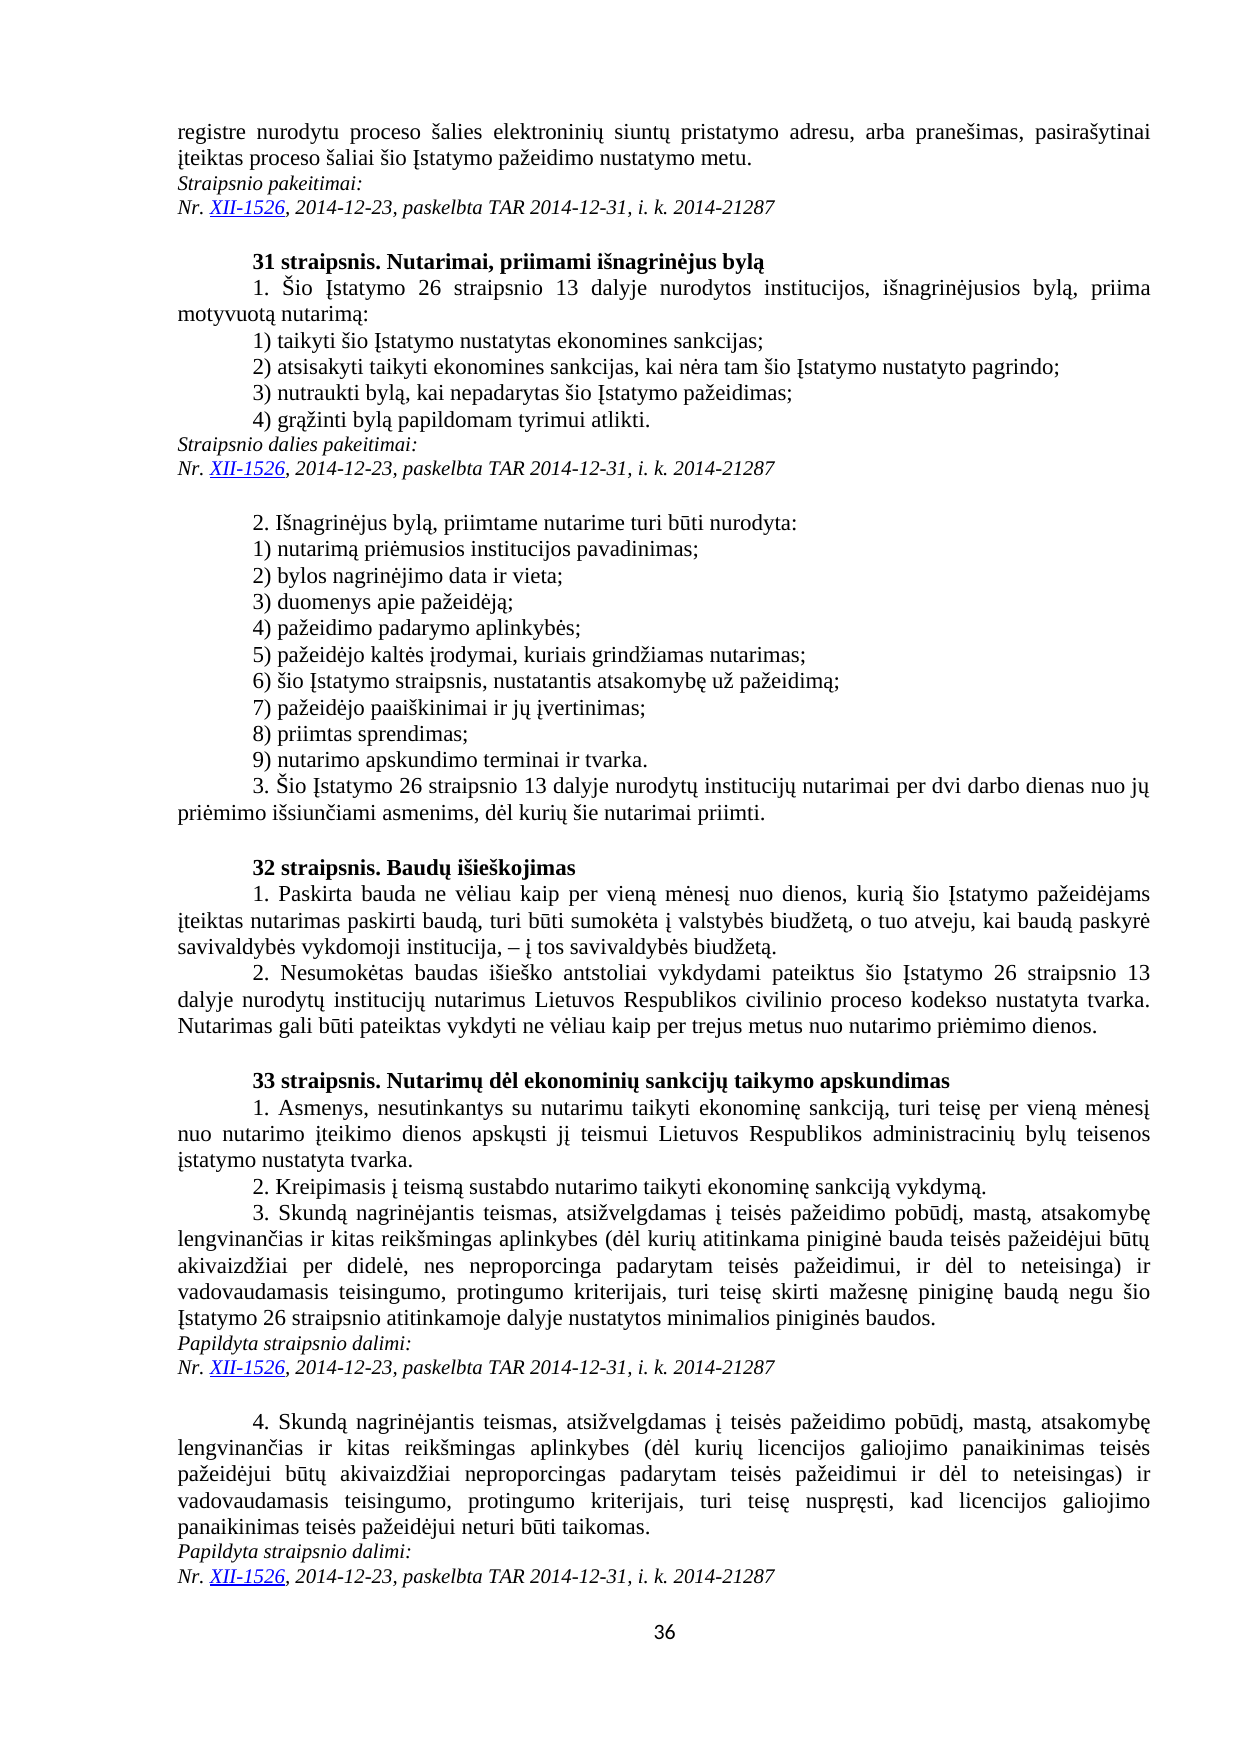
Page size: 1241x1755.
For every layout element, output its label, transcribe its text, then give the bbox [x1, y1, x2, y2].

text Straipsnio pakeitimai: [177, 171, 1152, 195]
text 1. Asmenys, nesutinkantys su nutarimu taikyti ekonominę sankciją, turi teisę per vieną mėnesį nuo nutarimo įteikimo dienos apskųsti jį teismui Lietuvos Respublikos administracinių bylų teisenos įstatymo nustatyta tvarka. [177, 1094, 1152, 1173]
text 1. Paskirta bauda ne vėliau kaip per vieną mėnesį nuo dienos, kurią šio Įstatymo pažeidėjams įteiktas nutarimas paskirti baudą, turi būti sumokėta į valstybės biudžetą, o tuo atveju, kai baudą paskyrė savivaldybės vykdomoji institucija, – į tos savivaldybės biudžetą. [177, 880, 1152, 959]
text Papildyta straipsnio dalimi: [177, 1331, 1152, 1355]
text 31 straipsnis. Nutarimai, priimami išnagrinėjus bylą [177, 248, 1152, 274]
text registre nurodytu proceso šalies elektroninių siuntų pristatymo adresu, arba pranešimas, pasirašytinai įteiktas proceso šaliai šio Įstatymo pažeidimo nustatymo metu. [177, 118, 1152, 171]
text Nr. XII-1526, 2014-12-23, paskelbta TAR 2014-12-31, i. k. 2014-21287 [177, 1563, 1152, 1588]
text 3. Šio Įstatymo 26 straipsnio 13 dalyje nurodytų institucijų nutarimai per dvi darbo dienas nuo jų priėmimo išsiunčiami asmenims, dėl kurių šie nutarimai priimti. [177, 773, 1152, 825]
text 4. Skundą nagrinėjantis teismas, atsižvelgdamas į teisės pažeidimo pobūdį, mastą, atsakomybę lengvinančias ir kitas reikšmingas aplinkybes (dėl kurių licencijos galiojimo panaikinimas teisės pažeidėjui būtų akivaizdžiai neproporcingas padarytam teisės pažeidimui ir dėl to neteisingas) ir vadovaudamasis teisingumo, protingumo kriterijais, turi teisę nuspręsti, kad licencijos galiojimo panaikinimas teisės pažeidėjui neturi būti taikomas. [177, 1408, 1152, 1539]
text 2) atsisakyti taikyti ekonomines sankcijas, kai nėra tam šio Įstatymo nustatyto pagrindo; [177, 353, 1152, 379]
text 4) pažeidimo padarymo aplinkybės; [177, 614, 1152, 641]
text Papildyta straipsnio dalimi: [177, 1539, 1152, 1563]
text 1. Šio Įstatymo 26 straipsnio 13 dalyje nurodytos institucijos, išnagrinėjusios bylą, priima motyvuotą nutarimą: [177, 274, 1152, 327]
text Nr. XII-1526, 2014-12-23, paskelbta TAR 2014-12-31, i. k. 2014-21287 [177, 195, 1152, 219]
text 1) nutarimą priėmusios institucijos pavadinimas; [177, 535, 1152, 562]
text 7) pažeidėjo paaiškinimai ir jų įvertinimas; [177, 693, 1152, 720]
text Nr. XII-1526, 2014-12-23, paskelbta TAR 2014-12-31, i. k. 2014-21287 [177, 1355, 1152, 1379]
text 3) nutraukti bylą, kai nepadarytas šio Įstatymo pažeidimas; [177, 379, 1152, 406]
text 32 straipsnis. Baudų išieškojimas [177, 854, 1152, 880]
text 4) grąžinti bylą papildomam tyrimui atlikti. [177, 406, 1152, 432]
text 2. Nesumokėtas baudas išieško antstoliai vykdydami pateiktus šio Įstatymo 26 straipsnio 13 dalyje nurodytų institucijų nutarimus Lietuvos Respublikos civilinio proceso kodekso nustatyta tvarka. Nutarimas gali būti pateiktas vykdyti ne vėliau kaip per trejus metus nuo nutarimo priėmimo dienos. [177, 959, 1152, 1038]
text 2) bylos nagrinėjimo data ir vieta; [177, 562, 1152, 588]
text 2. Išnagrinėjus bylą, priimtame nutarime turi būti nurodyta: [177, 509, 1152, 535]
text 9) nutarimo apskundimo terminai ir tvarka. [177, 746, 1152, 773]
text 3) duomenys apie pažeidėją; [177, 588, 1152, 614]
text 3. Skundą nagrinėjantis teismas, atsižvelgdamas į teisės pažeidimo pobūdį, mastą, atsakomybę lengvinančias ir kitas reikšmingas aplinkybes (dėl kurių atitinkama piniginė bauda teisės pažeidėjui būtų akivaizdžiai per didelė, nes neproporcinga padarytam teisės pažeidimui, ir dėl to neteisinga) ir vadovaudamasis teisingumo, protingumo kriterijais, turi teisę skirti mažesnę piniginę baudą negu šio Įstatymo 26 straipsnio atitinkamoje dalyje nustatytos minimalios piniginės baudos. [177, 1199, 1152, 1331]
text Straipsnio dalies pakeitimai: [177, 432, 1152, 456]
text 5) pažeidėjo kaltės įrodymai, kuriais grindžiamas nutarimas; [177, 641, 1152, 667]
text 2. Kreipimasis į teismą sustabdo nutarimo taikyti ekonominę sankciją vykdymą. [177, 1173, 1152, 1199]
text Nr. XII-1526, 2014-12-23, paskelbta TAR 2014-12-31, i. k. 2014-21287 [177, 456, 1152, 480]
text 33 straipsnis. Nutarimų dėl ekonominių sankcijų taikymo apskundimas [177, 1067, 1152, 1094]
text 1) taikyti šio Įstatymo nustatytas ekonomines sankcijas; [177, 327, 1152, 353]
text 6) šio Įstatymo straipsnis, nustatantis atsakomybę už pažeidimą; [177, 667, 1152, 693]
text 8) priimtas sprendimas; [177, 720, 1152, 746]
